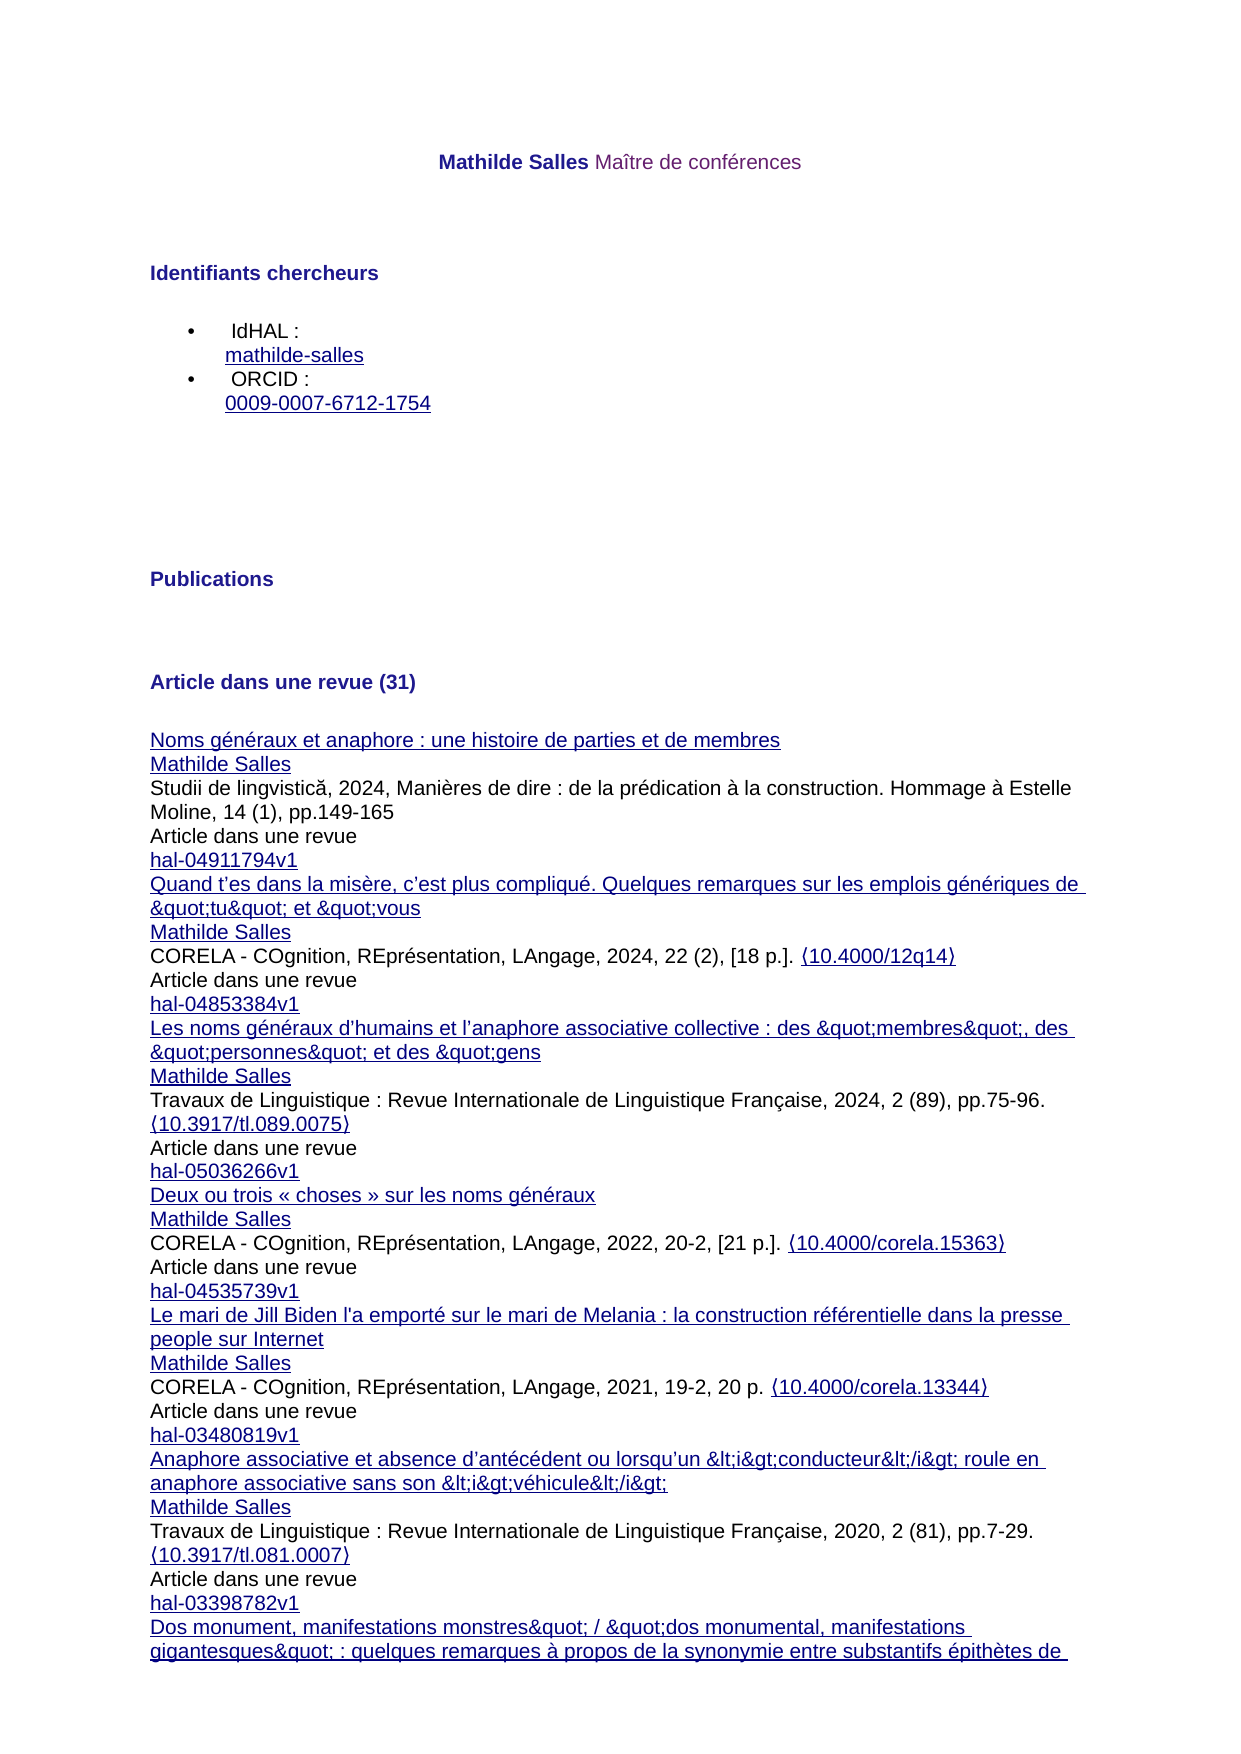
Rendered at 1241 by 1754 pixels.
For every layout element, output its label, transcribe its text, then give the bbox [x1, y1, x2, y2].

subtitle Mathilde Salles Maître de conférences [150, 150, 1090, 174]
list mathilde-salles [187, 343, 1090, 367]
table_cell Anaphore associative et absence d’antécédent ou lorsqu’un &lt;i&gt;conducteur&lt;/i&gt; roule en anaphore associative sans son &lt;i&gt;véhicule&lt;/i&gt; Mathilde Salles Travaux de Linguistique : Revue Internationale de Linguistique Française, 2020, 2 (81), pp.7-29. ⟨10.3917/tl.081.0007⟩ Article dans une revue hal-03398782v1 [150, 1447, 1090, 1614]
table_header Noms généraux et anaphore : une histoire de parties et de membres Mathilde Salles Studii de lingvistică, 2024, Manières de dire : de la prédication à la construction. Hommage à Estelle Moline, 14 (1), pp.149-165 Article dans une revue hal-04911794v1 [150, 728, 1090, 872]
table_cell Quand t’es dans la misère, c’est plus compliqué. Quelques remarques sur les emplois génériques de &quot;tu&quot; et &quot;vous Mathilde Salles CORELA - COgnition, REprésentation, LAngage, 2024, 22 (2), [18 p.]. ⟨10.4000/12q14⟩ Article dans une revue hal-04853384v1 [150, 872, 1090, 1016]
subtitle Identifiants chercheurs [150, 260, 1090, 284]
list IdHAL : [187, 319, 1090, 343]
subtitle Article dans une revue (31) [150, 670, 1090, 694]
list 0009-0007-6712-1754 [187, 391, 1090, 414]
table_cell Deux ou trois « choses » sur les noms généraux Mathilde Salles CORELA - COgnition, REprésentation, LAngage, 2022, 20-2, [21 p.]. ⟨10.4000/corela.15363⟩ Article dans une revue hal-04535739v1 [150, 1183, 1090, 1303]
list ORCID : [187, 367, 1090, 391]
table_cell Dos monument, manifestations monstres&quot; / &quot;dos monumental, manifestations gigantesques&quot; : quelques remarques à propos de la synonymie entre substantifs épithètes de [150, 1615, 1090, 1662]
table_cell Le mari de Jill Biden l'a emporté sur le mari de Melania : la construction référentielle dans la presse people sur Internet Mathilde Salles CORELA - COgnition, REprésentation, LAngage, 2021, 19-2, 20 p. ⟨10.4000/corela.13344⟩ Article dans une revue hal-03480819v1 [150, 1303, 1090, 1447]
subtitle Publications [150, 567, 1090, 591]
table_cell Les noms généraux d’humains et l’anaphore associative collective : des &quot;membres&quot;, des &quot;personnes&quot; et des &quot;gens Mathilde Salles Travaux de Linguistique : Revue Internationale de Linguistique Française, 2024, 2 (89), pp.75-96. ⟨10.3917/tl.089.0075⟩ Article dans une revue hal-05036266v1 [150, 1016, 1090, 1183]
